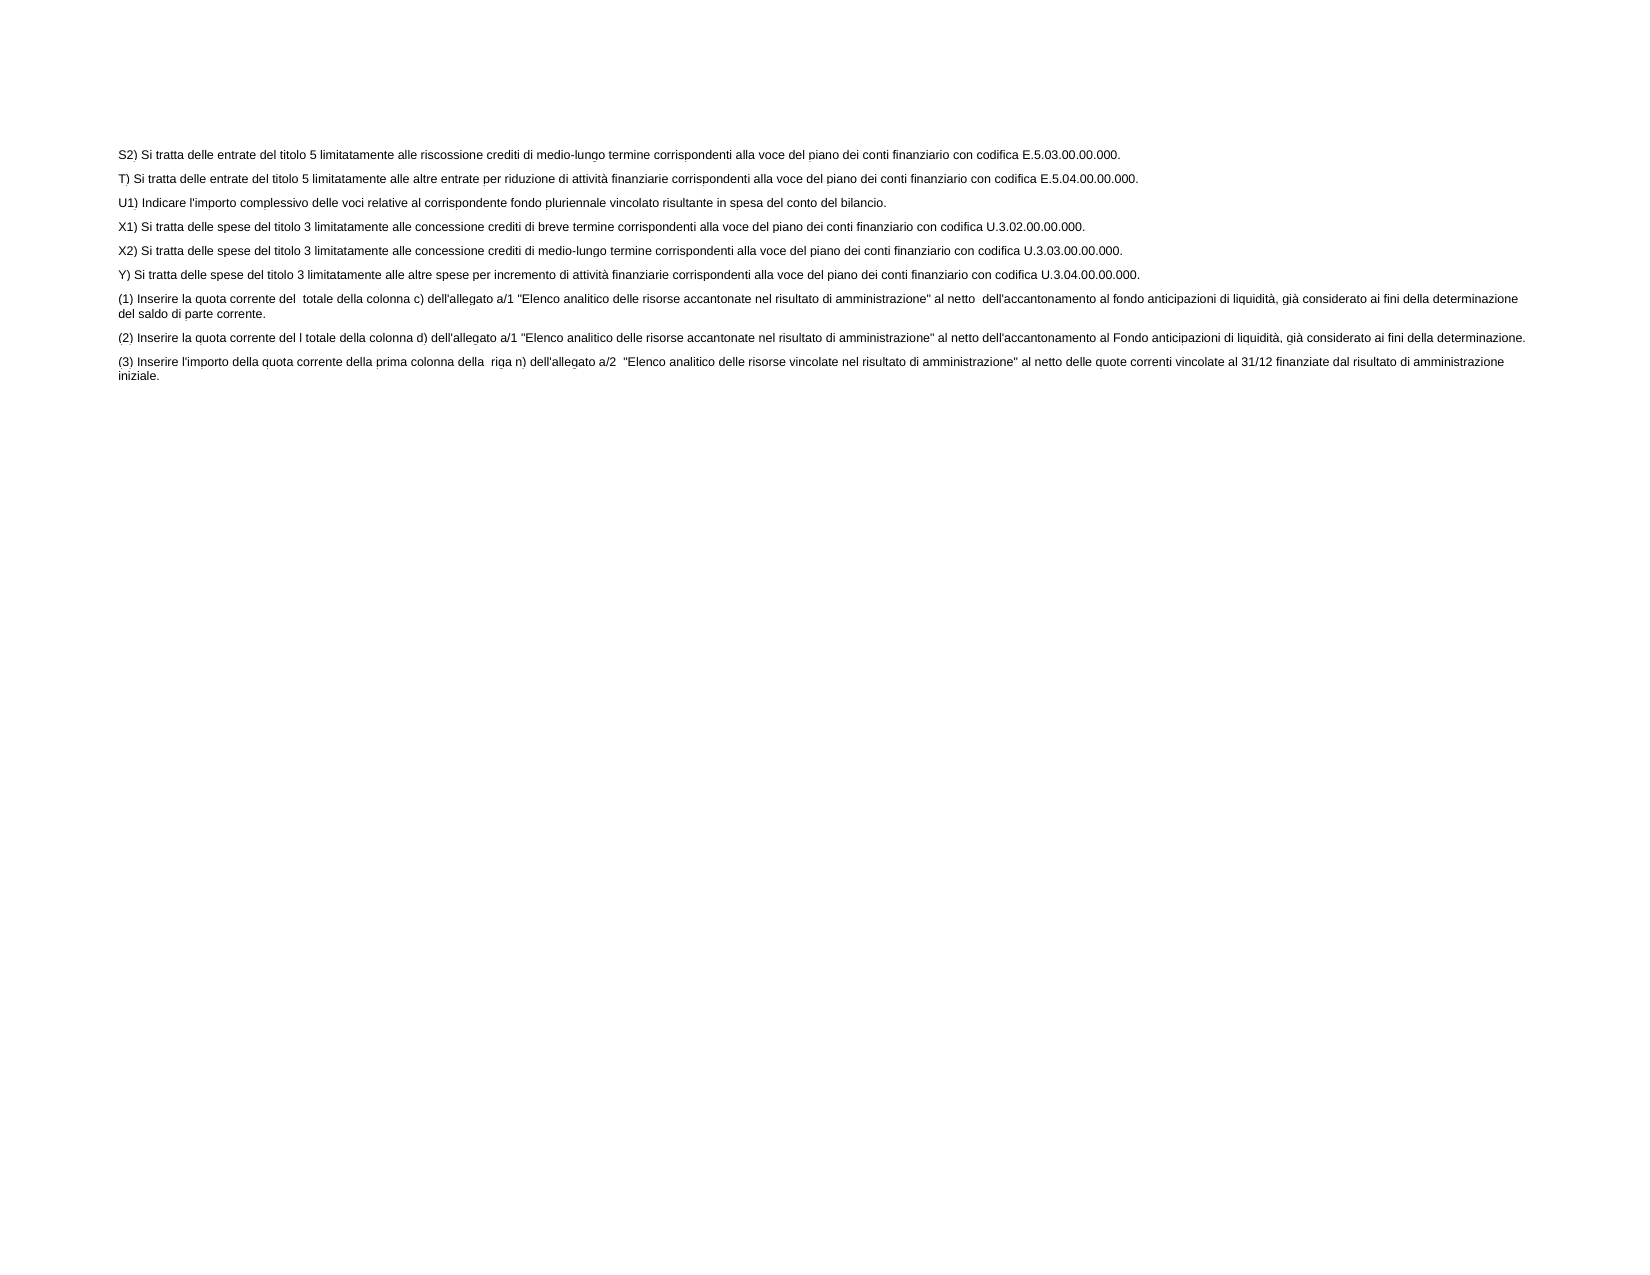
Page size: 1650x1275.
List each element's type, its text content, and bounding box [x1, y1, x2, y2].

text U1) Indicare l'importo complessivo delle voci relative al corrispondente fondo pluriennale vincolato risultante in spesa del conto del bilancio. [118, 196, 1532, 210]
text X2) Si tratta delle spese del titolo 3 limitatamente alle concessione crediti di medio-lungo termine corrispondenti alla voce del piano dei conti finanziario con codifica U.3.03.00.00.000. [118, 244, 1532, 258]
text Y) Si tratta delle spese del titolo 3 limitatamente alle altre spese per incremento di attività finanziarie corrispondenti alla voce del piano dei conti finanziario con codifica U.3.04.00.00.000. [118, 268, 1532, 282]
text X1) Si tratta delle spese del titolo 3 limitatamente alle concessione crediti di breve termine corrispondenti alla voce del piano dei conti finanziario con codifica U.3.02.00.00.000. [118, 220, 1532, 234]
text S2) Si tratta delle entrate del titolo 5 limitatamente alle riscossione crediti di medio-lungo termine corrispondenti alla voce del piano dei conti finanziario con codifica E.5.03.00.00.000. [118, 148, 1532, 162]
text (3) Inserire l'importo della quota corrente della prima colonna della riga n) dell'allegato a/2 "Elenco analitico delle risorse vincolate nel risultato di amministrazione" al netto delle quote correnti vincolate al 31/12 finanziate dal risultato di amministrazione iniziale. [118, 354, 1532, 383]
text (2) Inserire la quota corrente del l totale della colonna d) dell'allegato a/1 "Elenco analitico delle risorse accantonate nel risultato di amministrazione" al netto dell'accantonamento al Fondo anticipazioni di liquidità, già considerato ai fini della determinazione. [118, 330, 1532, 345]
text T) Si tratta delle entrate del titolo 5 limitatamente alle altre entrate per riduzione di attività finanziarie corrispondenti alla voce del piano dei conti finanziario con codifica E.5.04.00.00.000. [118, 172, 1532, 186]
text (1) Inserire la quota corrente del totale della colonna c) dell'allegato a/1 "Elenco analitico delle risorse accantonate nel risultato di amministrazione" al netto dell'accantonamento al fondo anticipazioni di liquidità, già considerato ai fini della determinazione del saldo di parte corrente. [118, 292, 1532, 321]
